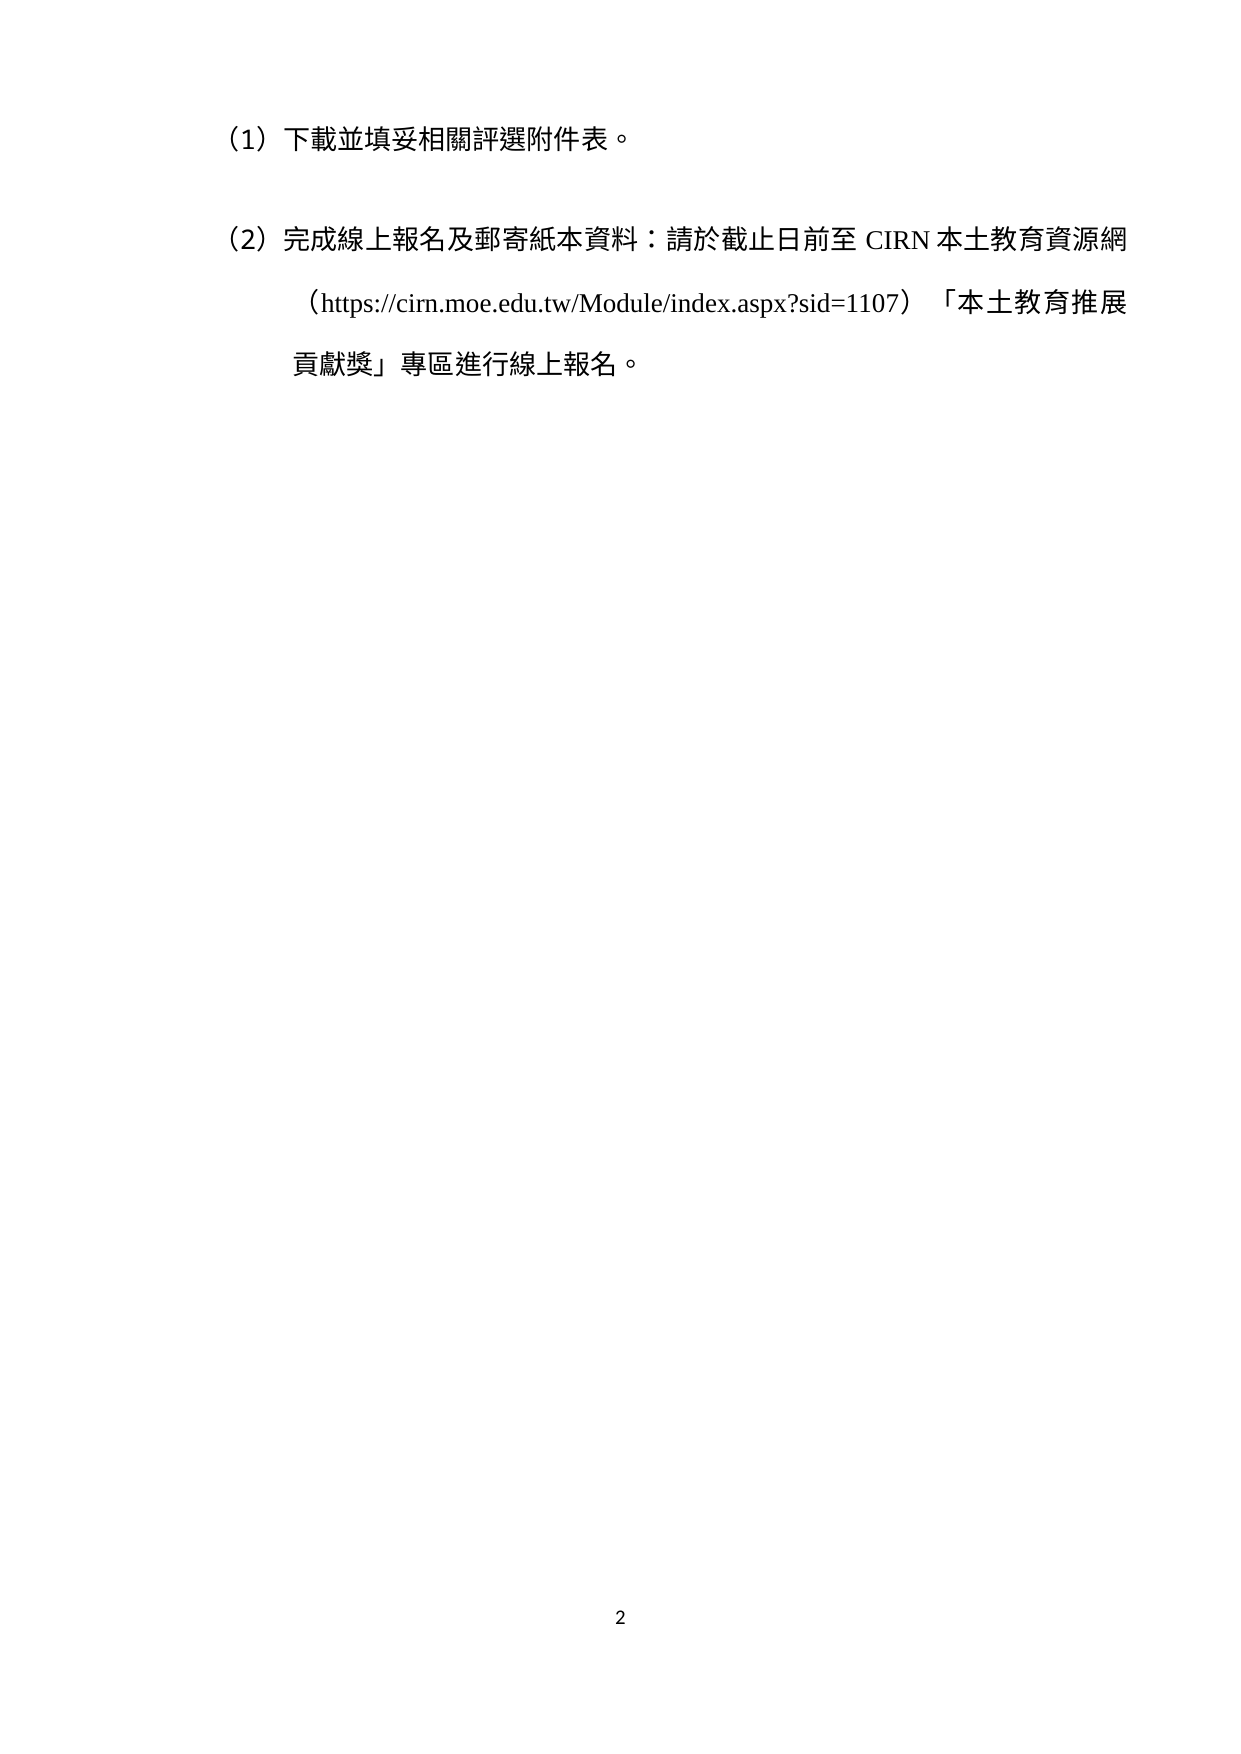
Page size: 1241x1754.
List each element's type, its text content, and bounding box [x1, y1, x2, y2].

list 下載並填妥相關評選附件表。 [212, 96, 1128, 159]
list 完成線上報名及郵寄紙本資料：請於截止日前至CIRN本土教育資源網（https://cirn.moe.edu.tw/Module/index.aspx?sid=1107）「本土教育推展貢獻獎」專區進行線上報名。 [212, 196, 1128, 384]
